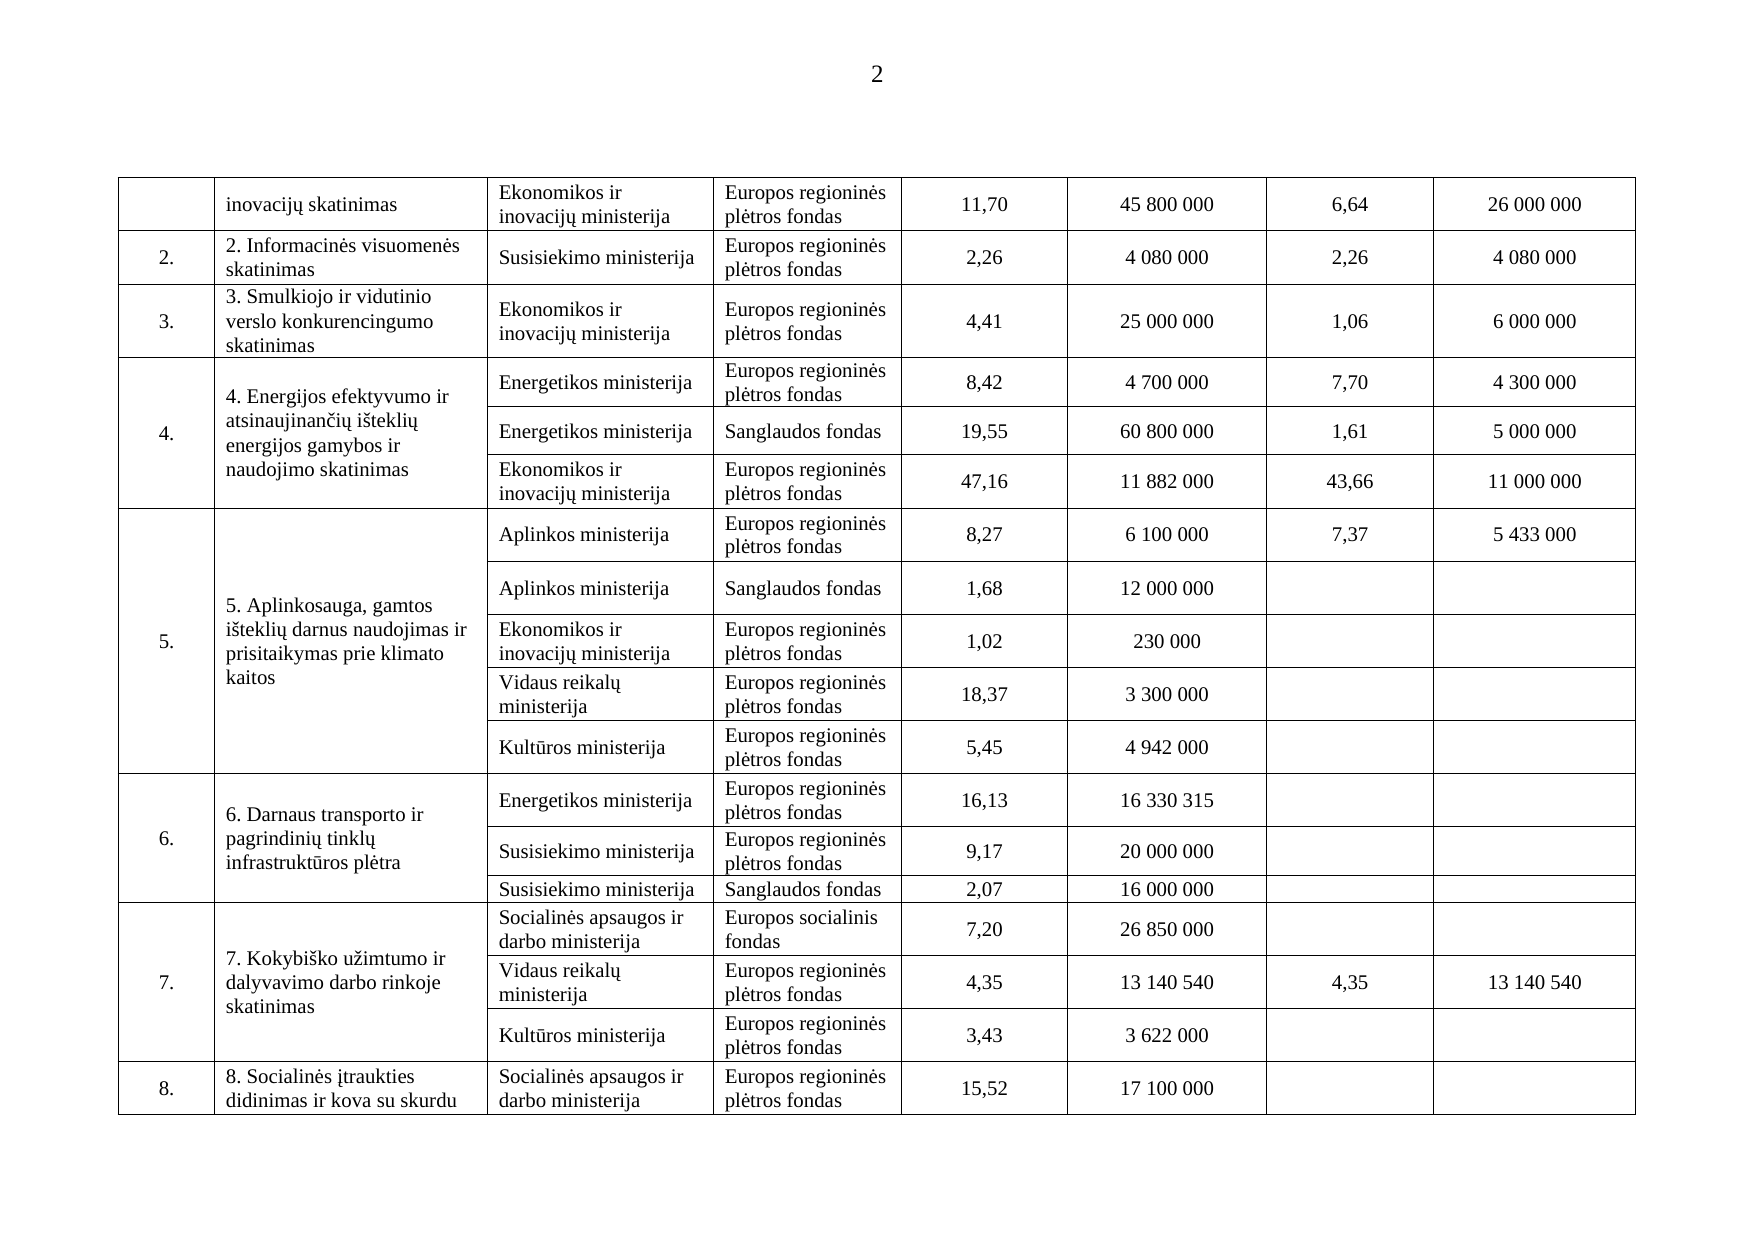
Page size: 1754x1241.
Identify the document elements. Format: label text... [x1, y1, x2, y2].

table_cell 3. Smulkiojo ir vidutinio verslo konkurencingumo skatinimas [215, 285, 487, 357]
table_cell 20 000 000 [1068, 827, 1266, 875]
table_cell 8,42 [902, 358, 1067, 406]
table_cell Europos regioninės plėtros fondas [714, 774, 901, 826]
table_cell [1267, 827, 1433, 875]
table_cell 26 000 000 [1434, 178, 1635, 230]
table_cell Aplinkos ministerija [488, 509, 713, 561]
table_cell 11 000 000 [1434, 455, 1635, 507]
table_cell 26 850 000 [1068, 903, 1266, 955]
table_cell 7,70 [1267, 358, 1433, 406]
table_cell [1267, 721, 1433, 773]
table_cell 15,52 [902, 1062, 1067, 1114]
table_cell 4 700 000 [1068, 358, 1266, 406]
table_cell [1434, 876, 1635, 902]
table_cell 4,41 [902, 285, 1067, 357]
table_cell Sanglaudos fondas [714, 407, 901, 454]
table_cell [1267, 903, 1433, 955]
table_cell 7,37 [1267, 509, 1433, 561]
table_cell [1267, 615, 1433, 667]
table_cell 1,02 [902, 615, 1067, 667]
table_cell 5,45 [902, 721, 1067, 773]
table_cell 43,66 [1267, 455, 1433, 507]
table_cell 3,43 [902, 1009, 1067, 1061]
table_cell Energetikos ministerija [488, 774, 713, 826]
table_cell 1,61 [1267, 407, 1433, 454]
table_cell Europos regioninės plėtros fondas [714, 1062, 901, 1114]
table_cell 11 882 000 [1068, 455, 1266, 507]
table_cell 17 100 000 [1068, 1062, 1266, 1114]
table_cell Europos regioninės plėtros fondas [714, 827, 901, 875]
table_cell Kultūros ministerija [488, 1009, 713, 1061]
table_cell [1434, 562, 1635, 614]
table_cell 8. Socialinės įtraukties didinimas ir kova su skurdu [215, 1062, 487, 1114]
table_cell [1434, 1009, 1635, 1061]
table_cell [1267, 562, 1433, 614]
table_cell 4,35 [1267, 956, 1433, 1008]
table_cell 3 622 000 [1068, 1009, 1266, 1061]
table_cell Europos regioninės plėtros fondas [714, 455, 901, 507]
table_cell 1,06 [1267, 285, 1433, 357]
table_cell 4 942 000 [1068, 721, 1266, 773]
table_cell Europos regioninės plėtros fondas [714, 358, 901, 406]
table_cell [1267, 668, 1433, 720]
table_cell 16,13 [902, 774, 1067, 826]
table_cell Europos regioninės plėtros fondas [714, 231, 901, 283]
table_cell 8,27 [902, 509, 1067, 561]
table_cell 6. [119, 774, 214, 902]
table_cell Europos regioninės plėtros fondas [714, 721, 901, 773]
table_cell 19,55 [902, 407, 1067, 454]
table_cell 7. [119, 903, 214, 1061]
table_cell 60 800 000 [1068, 407, 1266, 454]
table_cell Energetikos ministerija [488, 358, 713, 406]
table_cell Socialinės apsaugos ir darbo ministerija [488, 903, 713, 955]
table_cell 6 100 000 [1068, 509, 1266, 561]
table_cell Sanglaudos fondas [714, 876, 901, 902]
table_cell Europos socialinis fondas [714, 903, 901, 955]
table_cell 5 433 000 [1434, 509, 1635, 561]
table_cell 5. [119, 509, 214, 773]
table_cell Ekonomikos ir inovacijų ministerija [488, 455, 713, 507]
table_cell Europos regioninės plėtros fondas [714, 668, 901, 720]
table_cell Ekonomikos ir inovacijų ministerija [488, 178, 713, 230]
table_cell 3 300 000 [1068, 668, 1266, 720]
table_cell 11,70 [902, 178, 1067, 230]
table_cell [1434, 827, 1635, 875]
table_cell 4. Energijos efektyvumo ir atsinaujinančių išteklių energijos gamybos ir naudojimo skatinimas [215, 358, 487, 507]
table_cell 4 080 000 [1434, 231, 1635, 283]
table_cell 16 000 000 [1068, 876, 1266, 902]
table_cell 13 140 540 [1068, 956, 1266, 1008]
table_cell [1434, 668, 1635, 720]
table_cell 6,64 [1267, 178, 1433, 230]
table_cell Europos regioninės plėtros fondas [714, 509, 901, 561]
table_cell 18,37 [902, 668, 1067, 720]
table_cell Ekonomikos ir inovacijų ministerija [488, 615, 713, 667]
table_cell 6 000 000 [1434, 285, 1635, 357]
table_cell Sanglaudos fondas [714, 562, 901, 614]
table_cell 47,16 [902, 455, 1067, 507]
table_cell Vidaus reikalų ministerija [488, 668, 713, 720]
table_cell Ekonomikos ir inovacijų ministerija [488, 285, 713, 357]
table_cell 4 300 000 [1434, 358, 1635, 406]
table_cell Europos regioninės plėtros fondas [714, 178, 901, 230]
table_cell 9,17 [902, 827, 1067, 875]
table_cell 1,68 [902, 562, 1067, 614]
table_cell [1267, 1062, 1433, 1114]
table_cell [1434, 721, 1635, 773]
table_cell [1434, 1062, 1635, 1114]
table_cell Susisiekimo ministerija [488, 231, 713, 283]
table_cell Europos regioninės plėtros fondas [714, 1009, 901, 1061]
table_cell Europos regioninės plėtros fondas [714, 285, 901, 357]
table_cell 2,26 [1267, 231, 1433, 283]
table_cell Kultūros ministerija [488, 721, 713, 773]
table_cell Socialinės apsaugos ir darbo ministerija [488, 1062, 713, 1114]
table_cell [1434, 615, 1635, 667]
table_cell 4,35 [902, 956, 1067, 1008]
table_cell 5. Aplinkosauga, gamtos išteklių darnus naudojimas ir prisitaikymas prie klimato kaitos [215, 509, 487, 773]
table_cell [1267, 774, 1433, 826]
table_cell 7,20 [902, 903, 1067, 955]
table_cell [1267, 1009, 1433, 1061]
table_cell 4. [119, 358, 214, 507]
table_cell inovacijų skatinimas [215, 178, 487, 230]
table_cell 8. [119, 1062, 214, 1114]
table_cell 45 800 000 [1068, 178, 1266, 230]
table_cell Europos regioninės plėtros fondas [714, 615, 901, 667]
table_cell Susisiekimo ministerija [488, 827, 713, 875]
table_cell 12 000 000 [1068, 562, 1266, 614]
table_cell [119, 178, 214, 230]
table_cell 3. [119, 285, 214, 357]
table_cell 4 080 000 [1068, 231, 1266, 283]
table_cell [1434, 774, 1635, 826]
table_cell 7. Kokybiško užimtumo ir dalyvavimo darbo rinkoje skatinimas [215, 903, 487, 1061]
table_cell 6. Darnaus transporto ir pagrindinių tinklų infrastruktūros plėtra [215, 774, 487, 902]
table_cell 5 000 000 [1434, 407, 1635, 454]
table_cell Aplinkos ministerija [488, 562, 713, 614]
table_cell Europos regioninės plėtros fondas [714, 956, 901, 1008]
table_cell Susisiekimo ministerija [488, 876, 713, 902]
table_cell 2. Informacinės visuomenės skatinimas [215, 231, 487, 283]
table_cell 230 000 [1068, 615, 1266, 667]
table_cell [1267, 876, 1433, 902]
table_cell Vidaus reikalų ministerija [488, 956, 713, 1008]
table_cell 2,26 [902, 231, 1067, 283]
table_cell 16 330 315 [1068, 774, 1266, 826]
table_cell 13 140 540 [1434, 956, 1635, 1008]
table_cell [1434, 903, 1635, 955]
table_cell 2,07 [902, 876, 1067, 902]
table_cell 2. [119, 231, 214, 283]
table_cell Energetikos ministerija [488, 407, 713, 454]
table_cell 25 000 000 [1068, 285, 1266, 357]
